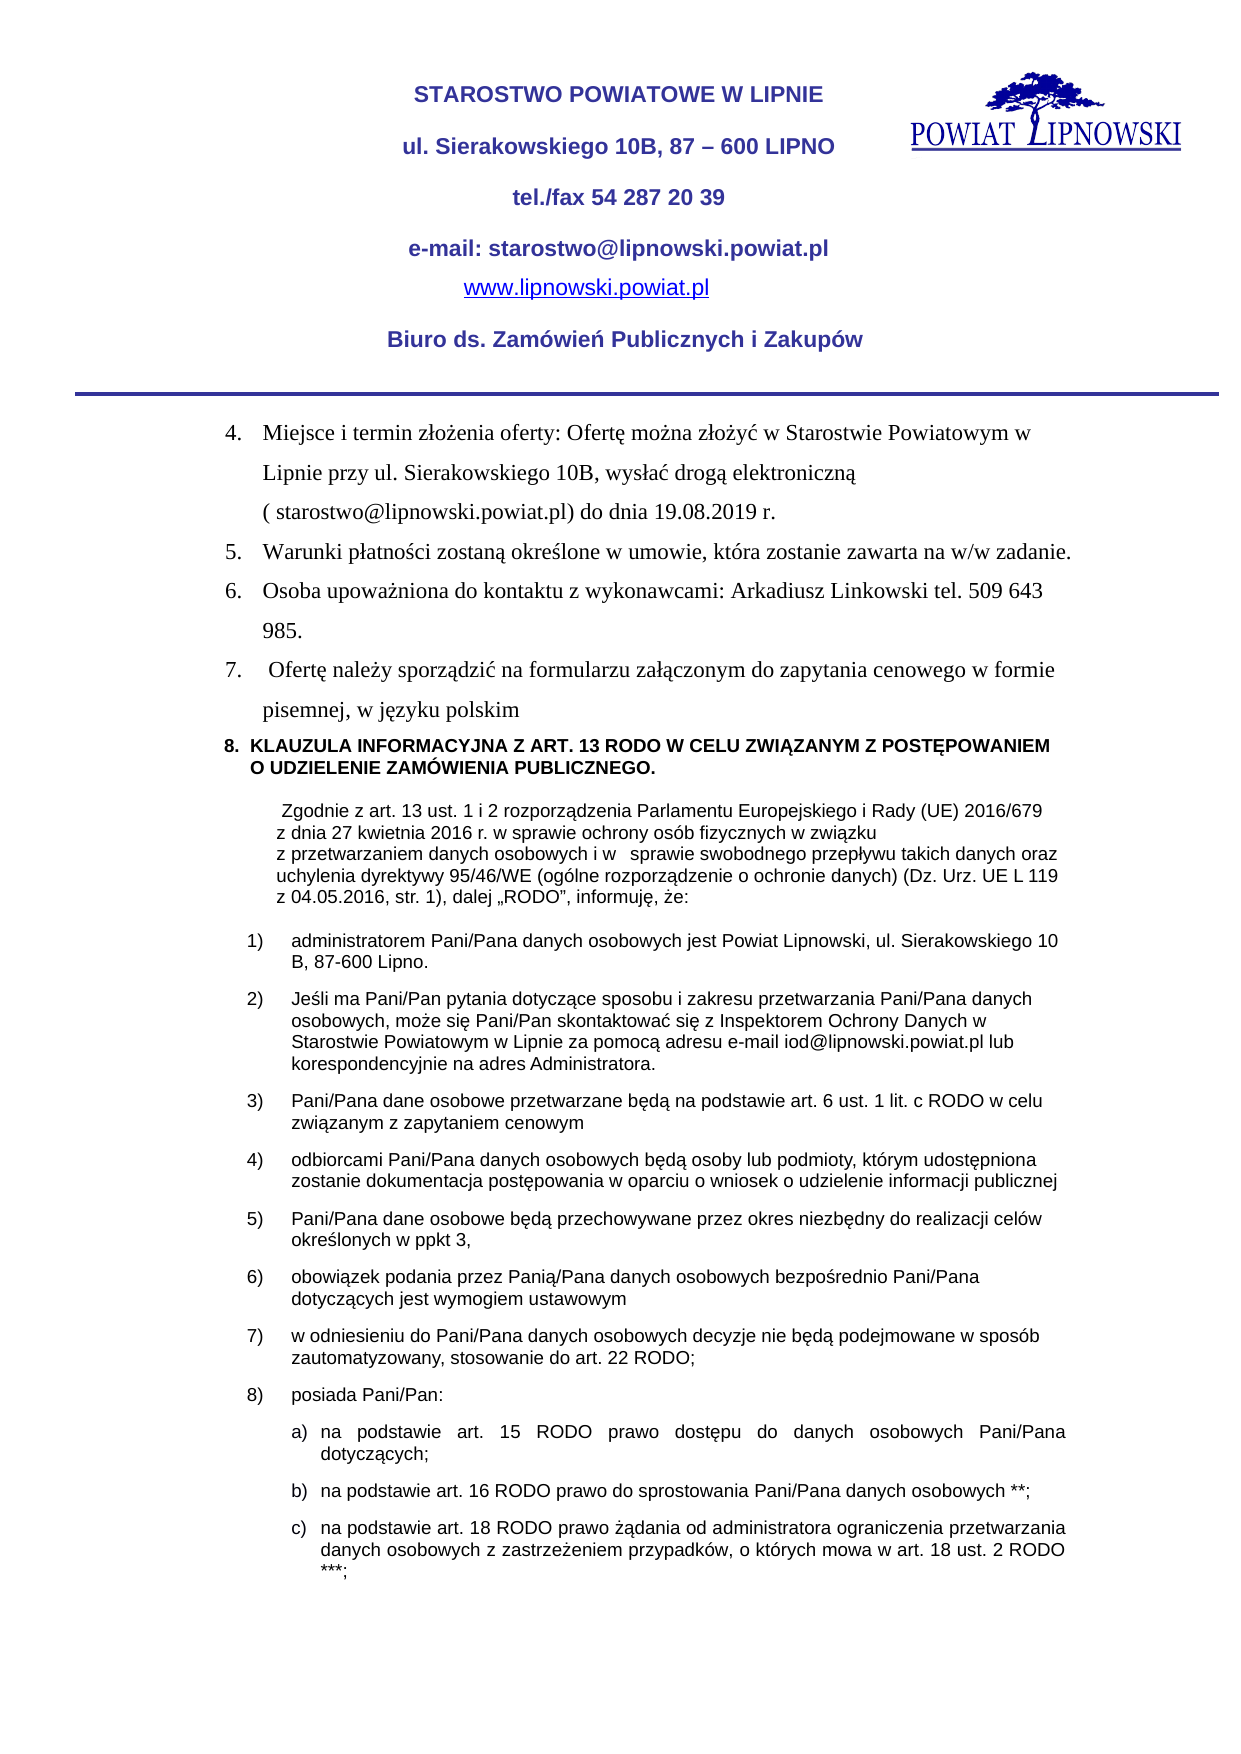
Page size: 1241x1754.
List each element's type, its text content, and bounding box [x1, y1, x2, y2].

list Zgodnie z art. 13 ust. 1 i 2 rozporządzenia Parlamentu Europejskiego i Rady (UE) 2016/679 z dnia 27 kwietnia 2016 r. w sprawie ochrony osób fizycznych w związku z przetwarzaniem danych osobowych i w sprawie swobodnego przepływu takich danych oraz uchylenia dyrektywy 95/46/WE (ogólne rozporządzenie o ochronie danych) (Dz. Urz. UE L 119 z 04.05.2016, str. 1), dalej „RODO”, informuję, że: [187, 800, 1066, 908]
list administratorem Pani/Pana danych osobowych jest Powiat Lipnowski, ul. Sierakowskiego 10 B, 87-600 Lipno. [247, 929, 1066, 972]
list Ofertę należy sporządzić na formularzu załączonym do zapytania cenowego w formie pisemnej, w języku polskim [225, 656, 1087, 722]
list na podstawie art. 18 RODO prawo żądania od administratora ograniczenia przetwarzania danych osobowych z zastrzeżeniem przypadków, o których mowa w art. 18 ust. 2 RODO ***; [291, 1517, 1066, 1582]
list Warunki płatności zostaną określone w umowie, która zostanie zawarta na w/w zadanie. [225, 538, 1087, 564]
list na podstawie art. 15 RODO prawo dostępu do danych osobowych Pani/Pana dotyczących; [291, 1421, 1066, 1464]
list posiada Pani/Pan: [247, 1384, 1066, 1405]
list na podstawie art. 16 RODO prawo do sprostowania Pani/Pana danych osobowych **; [291, 1480, 1066, 1501]
picture [901, 62, 1192, 177]
list obowiązek podania przez Panią/Pana danych osobowych bezpośrednio Pani/Pana dotyczących jest wymogiem ustawowym [247, 1266, 1066, 1309]
list Pani/Pana dane osobowe będą przechowywane przez okres niezbędny do realizacji celów określonych w ppkt 3, [247, 1207, 1066, 1251]
list odbiorcami Pani/Pana danych osobowych będą osoby lub podmioty, którym udostępniona zostanie dokumentacja postępowania w oparciu o wniosek o udzielenie informacji publicznej [247, 1149, 1066, 1192]
text 8. KLAUZULA INFORMACYJNA Z ART. 13 RODO W CELU ZWIĄZANYM Z POSTĘPOWANIEM [187, 735, 1087, 757]
list Miejsce i termin złożenia oferty: Ofertę można złożyć w Starostwie Powiatowym w Lipnie przy ul. Sierakowskiego 10B, wysłać drogą elektroniczną ( starostwo@lipnowski.powiat.pl) do dnia 19.08.2019 r. [225, 419, 1087, 525]
list w odniesieniu do Pani/Pana danych osobowych decyzje nie będą podejmowane w sposób zautomatyzowany, stosowanie do art. 22 RODO; [247, 1325, 1066, 1368]
list Pani/Pana dane osobowe przetwarzane będą na podstawie art. 6 ust. 1 lit. c RODO w celu związanym z zapytaniem cenowym [247, 1090, 1066, 1133]
text O UDZIELENIE ZAMÓWIENIA PUBLICZNEGO. [187, 757, 1087, 778]
list Osoba upoważniona do kontaktu z wykonawcami: Arkadiusz Linkowski tel. 509 643 985. [225, 577, 1087, 643]
list Jeśli ma Pani/Pan pytania dotyczące sposobu i zakresu przetwarzania Pani/Pana danych osobowych, może się Pani/Pan skontaktować się z Inspektorem Ochrony Danych w Starostwie Powiatowym w Lipnie za pomocą adresu e-mail iod@lipnowski.powiat.pl lub korespondencyjnie na adres Administratora. [247, 988, 1066, 1074]
